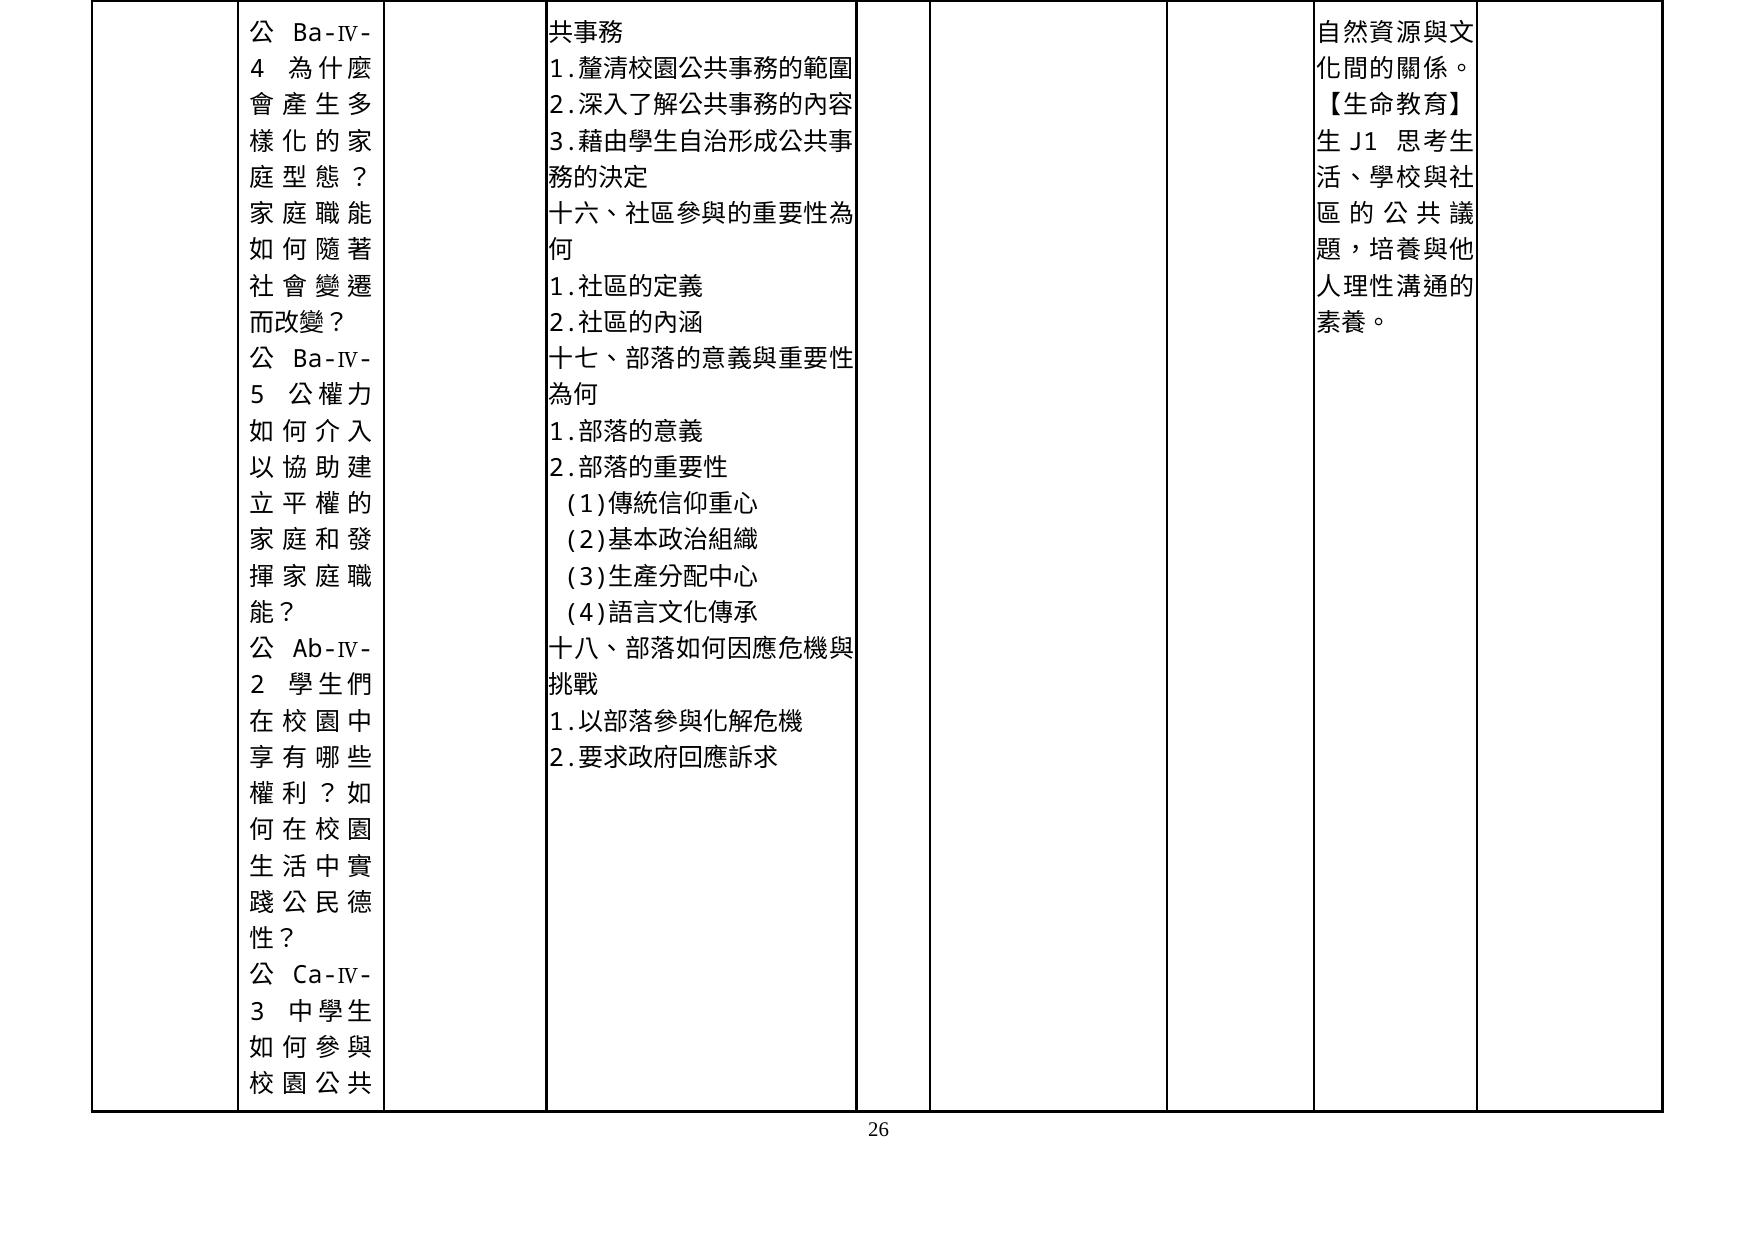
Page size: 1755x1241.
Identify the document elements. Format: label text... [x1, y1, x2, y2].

table_cell [385, 2, 545, 1110]
table_cell [1168, 2, 1313, 1110]
table_cell [858, 2, 929, 1110]
table_cell [1478, 2, 1661, 1110]
table_cell [931, 2, 1166, 1110]
table_cell 公Ba-Ⅳ-4 為什麼會產生多樣化的家庭型態？家庭職能如何隨著社會變遷而改變？ 公Ba-Ⅳ-5 公權力如何介入以協助建立平權的家庭和發揮家庭職能？ 公Ab-Ⅳ-2 學生們在校園中享有哪些權利？如何在校園生活中實踐公民德性？ 公Ca-Ⅳ-3 中學生如何參與校園公共 [239, 2, 383, 1110]
table_cell [93, 2, 237, 1110]
table_cell 自然資源與文化間的關係。【生命教育】生J1 思考生活、學校與社區的公共議題，培養與他人理性溝通的素養。 [1315, 2, 1476, 1110]
table_cell 共事務 1.釐清校園公共事務的範圍 2.深入了解公共事務的內容 3.藉由學生自治形成公共事務的決定 十六、社區參與的重要性為何 1.社區的定義 2.社區的內涵 十七、部落的意義與重要性為何 1.部落的意義 2.部落的重要性 (1)傳統信仰重心 (2)基本政治組織 (3)生產分配中心 (4)語言文化傳承 十八、部落如何因應危機與挑戰 1.以部落參與化解危機 2.要求政府回應訴求 [548, 2, 855, 1110]
